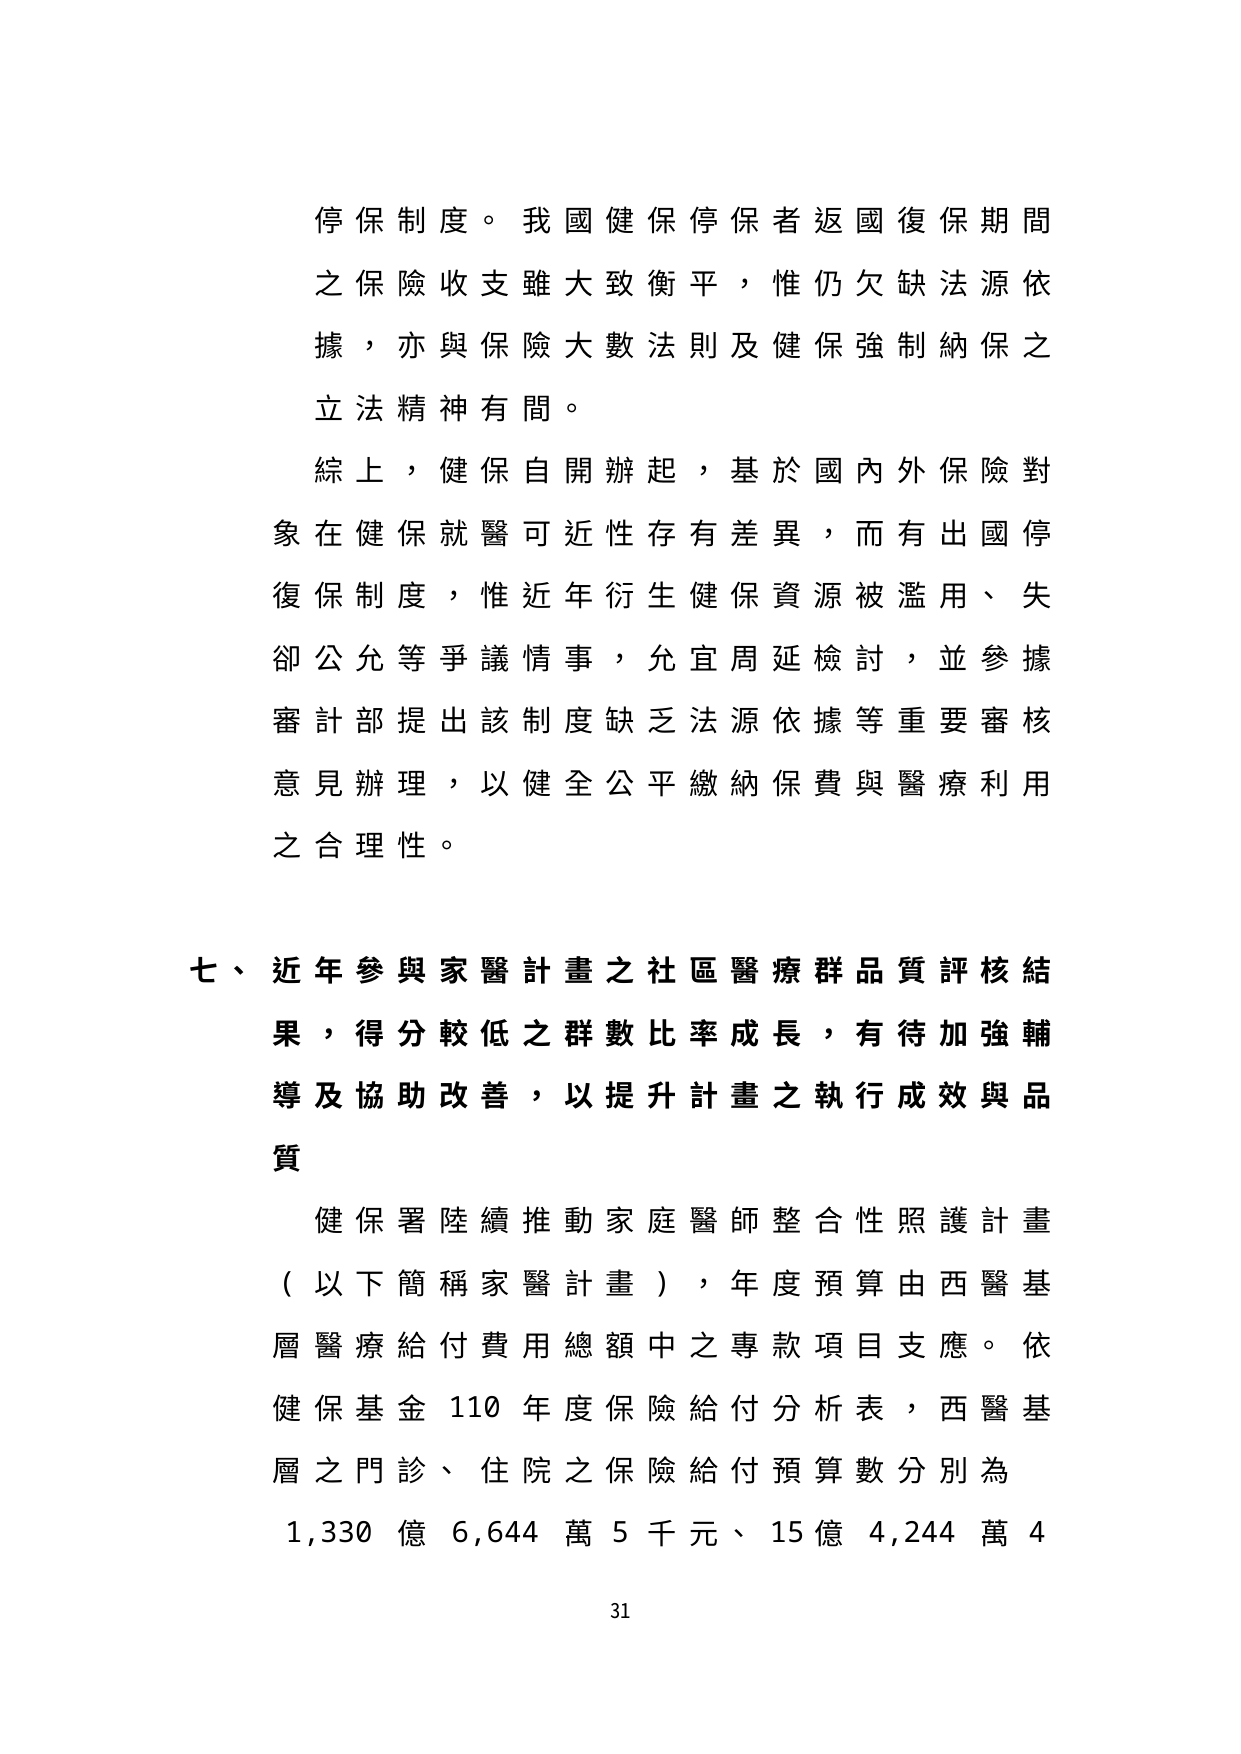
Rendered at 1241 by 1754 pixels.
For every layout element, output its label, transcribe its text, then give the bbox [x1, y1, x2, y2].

text 綜上，健保自開辦起，基於國內外保險對象在健保就醫可近性存有差異，而有出國停復保制度，惟近年衍生健保資源被濫用、失卻公允等爭議情事，允宜周延檢討，並參據審計部提出該制度缺乏法源依據等重要審核意見辦理，以健全公平繳納保費與醫療利用之合理性。 [242, 427, 1058, 865]
text 停保制度。我國健保停保者返國復保期間之保險收支雖大致衡平，惟仍欠缺法源依據，亦與保險大數法則及健保強制納保之立法精神有間。 [271, 177, 1058, 427]
text 健保署陸續推動家庭醫師整合性照護計畫(以下簡稱家醫計畫)，年度預算由西醫基層醫療給付費用總額中之專款項目支應。依健保基金110年度保險給付分析表，西醫基層之門診、住院之保險給付預算數分別為1,330億6,644萬5千元、15億4,244萬4千元，且據健保署提供之資料，109年度家醫計畫之預算數為35億元，較108年度之28.8億元增加6.2億元(增幅21.53%)。經查： [242, 1177, 1058, 1552]
text 七、近年參與家醫計畫之社區醫療群品質評核結果，得分較低之群數比率成長，有待加強輔導及協助改善，以提升計畫之執行成效與品質 [183, 927, 1058, 1177]
